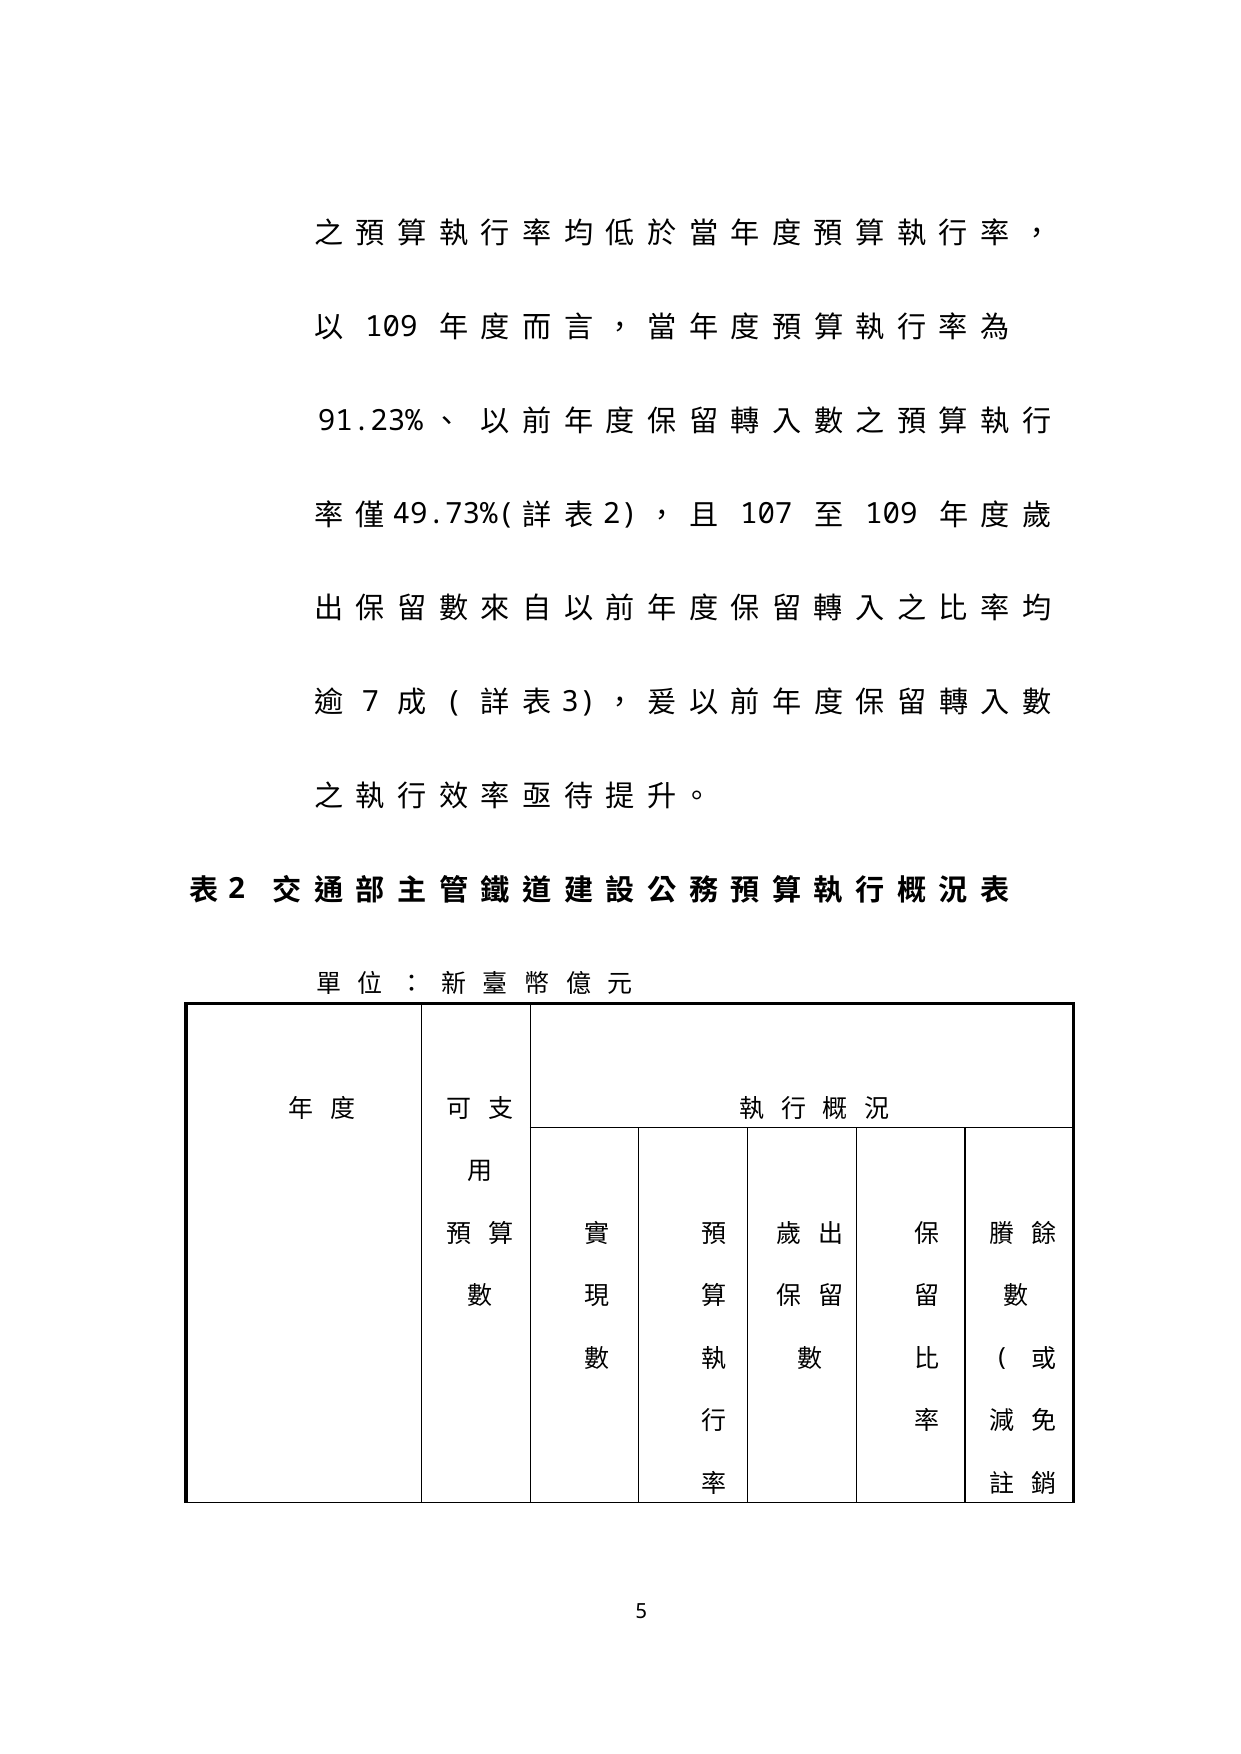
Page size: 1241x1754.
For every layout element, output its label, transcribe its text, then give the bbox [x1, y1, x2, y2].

table_header 可支用 預算數 [422, 1005, 530, 1502]
text 表2 交通部主管鐵道建設公務預算執行概況表 單位：新臺幣億元 [183, 814, 1058, 1002]
table_cell 賸餘數(或減免註銷 [966, 1128, 1072, 1502]
table_header 年度 [188, 1005, 421, 1502]
table_cell 預算 執行率 [639, 1128, 747, 1502]
table_cell 歲出 保留數 [748, 1128, 856, 1502]
text 之預算執行率均低於當年度預算執行率，以109年度而言，當年度預算執行率為91.23%、以前年度保留轉入數之預算執行率僅49.73%(詳表2)，且107至109年度歲出保留數來自以前年度保留轉入之比率均逾7成(詳表3)，爰以前年度保留轉入數之執行效率亟待提升。 [271, 189, 1058, 814]
table_header 執行概況 [531, 1005, 1072, 1127]
table_cell 保留比率 [857, 1128, 964, 1502]
table_cell 實現數 [531, 1128, 638, 1502]
